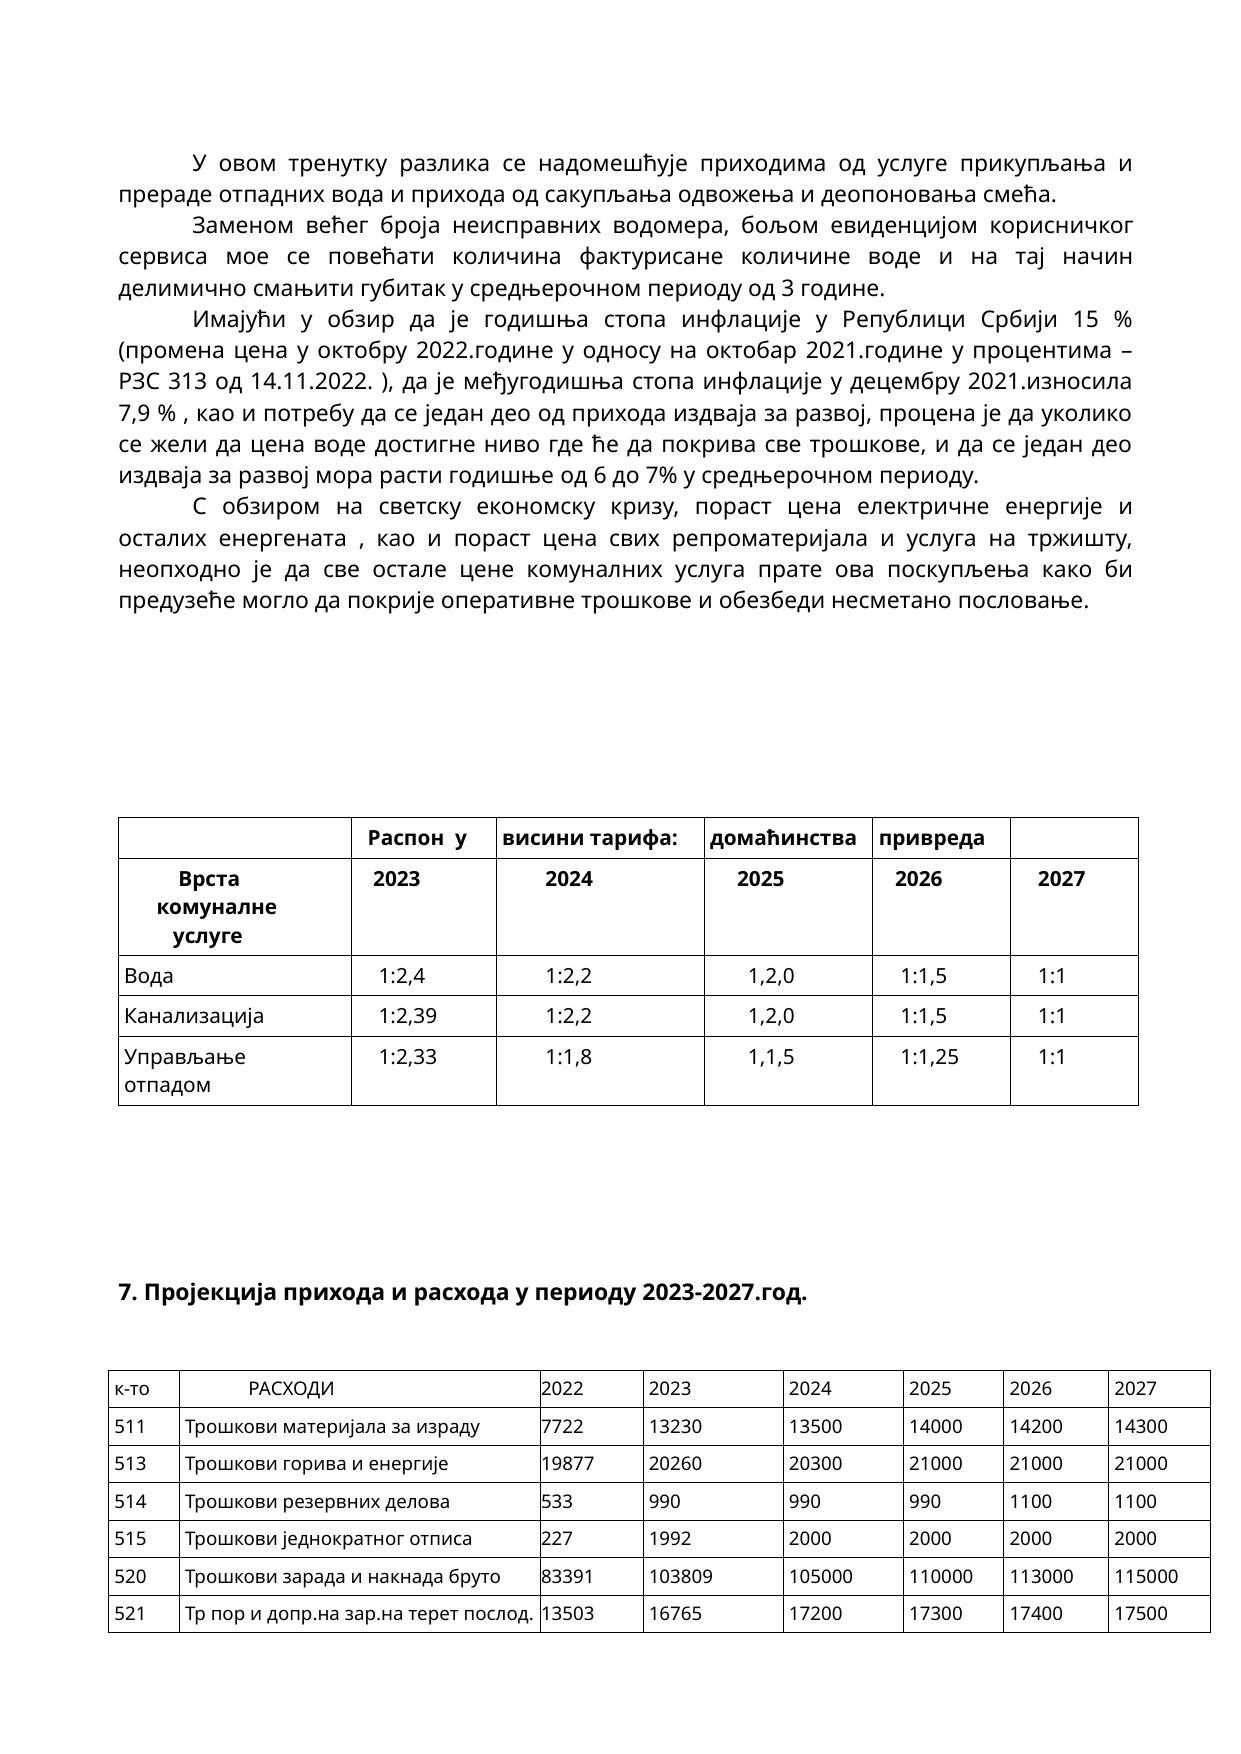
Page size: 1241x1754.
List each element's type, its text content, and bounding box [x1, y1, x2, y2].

table_header 2026 [1004, 1371, 1108, 1407]
table_cell 16765 [644, 1596, 783, 1632]
table_cell 1:2,2 [497, 956, 704, 995]
table_cell 17300 [904, 1596, 1003, 1632]
table_cell 2023 [352, 859, 496, 955]
table_cell 13500 [784, 1408, 903, 1444]
table_cell Вода [119, 956, 351, 995]
table_cell 14000 [904, 1408, 1003, 1444]
table_cell Трошкови резервних делова [180, 1483, 540, 1519]
table_header 2024 [784, 1371, 903, 1407]
table_cell 21000 [904, 1446, 1003, 1482]
table_cell 1:2,39 [352, 996, 496, 1036]
table_cell 13230 [644, 1408, 783, 1444]
table_cell 533 [541, 1483, 643, 1519]
table_cell 1,2,0 [705, 956, 872, 995]
table_cell Управљање отпадом [119, 1037, 351, 1104]
table_cell 2024 [497, 859, 704, 955]
table_header домаћинства [705, 818, 872, 858]
table_cell Врста комуналне услуге [119, 859, 351, 955]
table_cell Канализација [119, 996, 351, 1036]
table_header к-то [109, 1371, 179, 1407]
table_cell 990 [644, 1483, 783, 1519]
table_cell 17400 [1004, 1596, 1108, 1632]
table_cell 1992 [644, 1521, 783, 1557]
table_header 2023 [644, 1371, 783, 1407]
table_cell Трошкови материјала за израду [180, 1408, 540, 1444]
table_cell 1:1,5 [873, 996, 1010, 1036]
table_header 2022 [541, 1371, 643, 1407]
table_header 2025 [904, 1371, 1003, 1407]
table_cell Тр пор и допр.на зар.на терет послод. [180, 1596, 540, 1632]
table_cell 515 [109, 1521, 179, 1557]
table_cell 110000 [904, 1558, 1003, 1594]
table_cell Трошкови зарада и накнада бруто [180, 1558, 540, 1594]
text У овом тренутку разлика се надомешћује приходима од услуге прикупљања и прераде отпадних вода и прихода од сакупљања одвожења и деопоновања смећа. [118, 147, 1134, 209]
table_header Распон у [352, 818, 496, 858]
table_header висини тарифа: [497, 818, 704, 858]
table_cell 14200 [1004, 1408, 1108, 1444]
text Заменом већег броја неисправних водомера, бољом евиденцијом корисничког сервиса мое се повећати количина фактурисане количине воде и на тај начин делимично смањити губитак у средњерочном периоду од 3 године. [118, 209, 1134, 303]
table_cell 13503 [541, 1596, 643, 1632]
table_cell 2000 [1004, 1521, 1108, 1557]
table_cell 2026 [873, 859, 1010, 955]
text С обзиром на светску економску кризу, пораст цена електричне енергије и осталих енергената , као и пораст цена свих репроматеријала и услуга на тржишту, неопходно је да све остале цене комуналних услуга прате ова поскупљења како би предузеће могло да покрије оперативне трошкове и обезбеди несметано пословање. [118, 490, 1134, 615]
table_cell 115000 [1109, 1558, 1210, 1594]
table_cell 1,1,5 [705, 1037, 872, 1104]
table_cell 521 [109, 1596, 179, 1632]
table_cell 103809 [644, 1558, 783, 1594]
table_cell 19877 [541, 1446, 643, 1482]
table_header привреда [873, 818, 1010, 858]
table_cell 1100 [1004, 1483, 1108, 1519]
table_cell 83391 [541, 1558, 643, 1594]
text Имајући у обзир да је годишња стопа инфлације у Републици Србији 15 % (промена цена у октобру 2022.године у односу на октобар 2021.године у процентима –РЗС 313 од 14.11.2022. ), да је међугодишња стопа инфлације у децембру 2021.износила 7,9 % , као и потребу да се један део од прихода издваја за развој, процена је да уколико се жели да цена воде достигне ниво где ће да покрива све трошкове, и да се један део издваја за развој мора расти годишње од 6 до 7% у средњерочном периоду. [118, 303, 1134, 490]
table_header [1011, 818, 1138, 858]
table_cell 990 [904, 1483, 1003, 1519]
table_cell 1:1 [1011, 996, 1138, 1036]
table_cell 14300 [1109, 1408, 1210, 1444]
table_cell 1:2,2 [497, 996, 704, 1036]
table_cell Трошкови једнократног отписа [180, 1521, 540, 1557]
table_cell 7722 [541, 1408, 643, 1444]
table_cell 17200 [784, 1596, 903, 1632]
table_cell 511 [109, 1408, 179, 1444]
table_cell 1:1,5 [873, 956, 1010, 995]
table_cell 2027 [1011, 859, 1138, 955]
table_cell 1:2,33 [352, 1037, 496, 1104]
table_cell 1,2,0 [705, 996, 872, 1036]
table_cell 20260 [644, 1446, 783, 1482]
table_cell 21000 [1004, 1446, 1108, 1482]
table_cell 520 [109, 1558, 179, 1594]
table_cell 105000 [784, 1558, 903, 1594]
table_cell 17500 [1109, 1596, 1210, 1632]
table_cell 1:1,25 [873, 1037, 1010, 1104]
table_cell 1:2,4 [352, 956, 496, 995]
table_cell 21000 [1109, 1446, 1210, 1482]
table_cell 514 [109, 1483, 179, 1519]
table_header РАСХОДИ [180, 1371, 540, 1407]
table_cell 1:1,8 [497, 1037, 704, 1104]
table_cell 1:1 [1011, 956, 1138, 995]
table_cell 1100 [1109, 1483, 1210, 1519]
text 7. Пројекција прихода и расхода у периоду 2023-2027.год. [118, 1276, 1134, 1307]
table_cell 113000 [1004, 1558, 1108, 1594]
table_header 2027 [1109, 1371, 1210, 1407]
table_cell 227 [541, 1521, 643, 1557]
table_cell 990 [784, 1483, 903, 1519]
table_cell 2000 [1109, 1521, 1210, 1557]
table_cell Трошкови горива и енергије [180, 1446, 540, 1482]
table_cell 2025 [705, 859, 872, 955]
table_cell 20300 [784, 1446, 903, 1482]
table_cell 1:1 [1011, 1037, 1138, 1104]
table_cell 2000 [904, 1521, 1003, 1557]
table_cell 2000 [784, 1521, 903, 1557]
table_header [119, 818, 351, 858]
table_cell 513 [109, 1446, 179, 1482]
